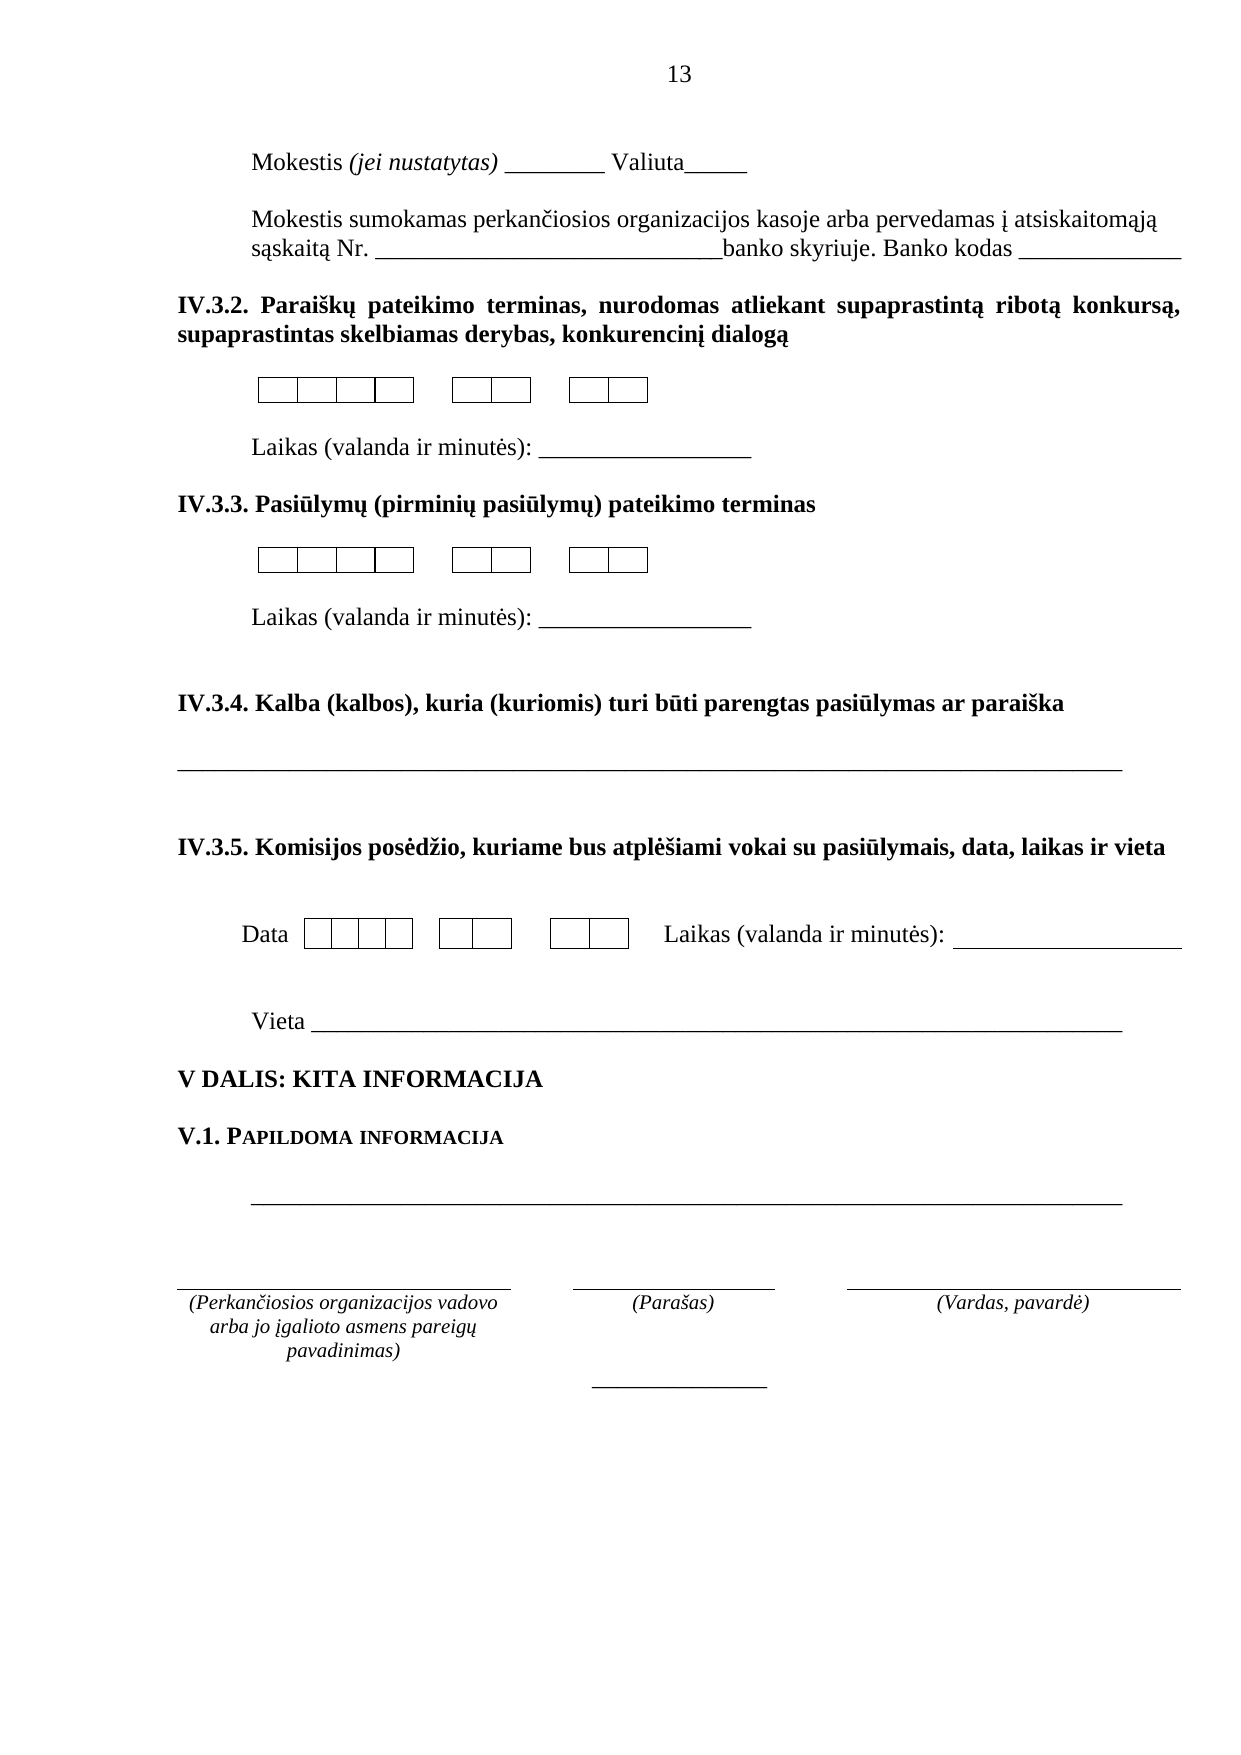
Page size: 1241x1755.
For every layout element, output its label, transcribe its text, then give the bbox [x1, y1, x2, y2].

table_header [609, 378, 647, 402]
text V.1. Papildoma informacija [177, 1121, 1181, 1150]
table_header [332, 919, 358, 948]
table_header [177, 547, 258, 572]
table_header [473, 919, 511, 948]
text ______________ [177, 1362, 1181, 1391]
table_header [590, 919, 628, 948]
table_header [376, 378, 413, 402]
table_cell (Parašas) [573, 1290, 775, 1362]
table_header [376, 548, 413, 572]
table_header [440, 919, 472, 948]
table_header [453, 378, 491, 402]
text Laikas (valanda ir minutės): _________________ [177, 602, 1181, 630]
table_header Laikas (valanda ir minutės): [661, 918, 953, 948]
table_header [413, 918, 439, 948]
table_header [531, 377, 569, 402]
table_header [453, 548, 491, 572]
text __ [177, 745, 1181, 774]
text Mokestis sumokamas perkančiosios organizacijos kasoje arba pervedamas į atsiskaitomąją [177, 204, 1181, 233]
table_header [492, 548, 530, 572]
table_cell [511, 1289, 573, 1362]
table_header [775, 1265, 847, 1289]
table_header [386, 919, 412, 948]
text IV.3.2. Paraiškų pateikimo terminas, nurodomas atliekant supaprastintą ribotą konkursą, supaprastintas skelbiamas derybas, konkurencinį dialogą [177, 291, 1181, 348]
table_header [953, 918, 1182, 948]
table_header [177, 1265, 511, 1289]
table_header [259, 548, 297, 572]
table_header [337, 548, 374, 572]
table_header [337, 378, 374, 402]
table_header [414, 377, 452, 402]
table_header [298, 378, 336, 402]
table_header [305, 919, 331, 948]
table_header [570, 548, 608, 572]
table_header [298, 548, 336, 572]
text Mokestis (jei nustatytas) ________ Valiuta_____ [177, 147, 1181, 176]
table_header [512, 918, 550, 948]
text Laikas (valanda ir minutės): _________________ [177, 432, 1181, 461]
text V DALIS: KITA INFORMACIJA [177, 1064, 1181, 1092]
table_header [573, 1265, 775, 1289]
text IV.3.3. Pasiūlymų (pirminių pasiūlymų) pateikimo terminas [177, 489, 1181, 518]
text IV.3.5. Komisijos posėdžio, kuriame bus atplėšiami vokai su pasiūlymais, data, laikas ir vieta [177, 832, 1181, 860]
text sąskaitą Nr. _________________________ banko skyriuje. Banko kodas _____________ [177, 233, 1181, 262]
text Vieta [177, 1006, 1181, 1035]
table_cell (Vardas, pavardė) [847, 1290, 1181, 1362]
table_header [359, 919, 385, 948]
table_header [414, 547, 452, 572]
text IV.3.4. Kalba (kalbos), kuria (kuriomis) turi būti parengtas pasiūlymas ar paraiška [177, 688, 1181, 717]
table_header [492, 378, 530, 402]
table_header Data [239, 918, 304, 948]
table_cell [775, 1289, 847, 1362]
table_header [570, 378, 608, 402]
table_header [847, 1265, 1181, 1289]
table_header [259, 378, 297, 402]
table_header [531, 547, 569, 572]
table_header [511, 1265, 573, 1289]
table_header [551, 919, 589, 948]
table_cell (Perkančiosios organizacijos vadovo arba jo įgalioto asmens pareigų pavadinimas) [177, 1290, 511, 1362]
table_header [629, 918, 661, 948]
table_header [177, 377, 258, 402]
table_header [177, 918, 238, 948]
table_header [609, 548, 647, 572]
